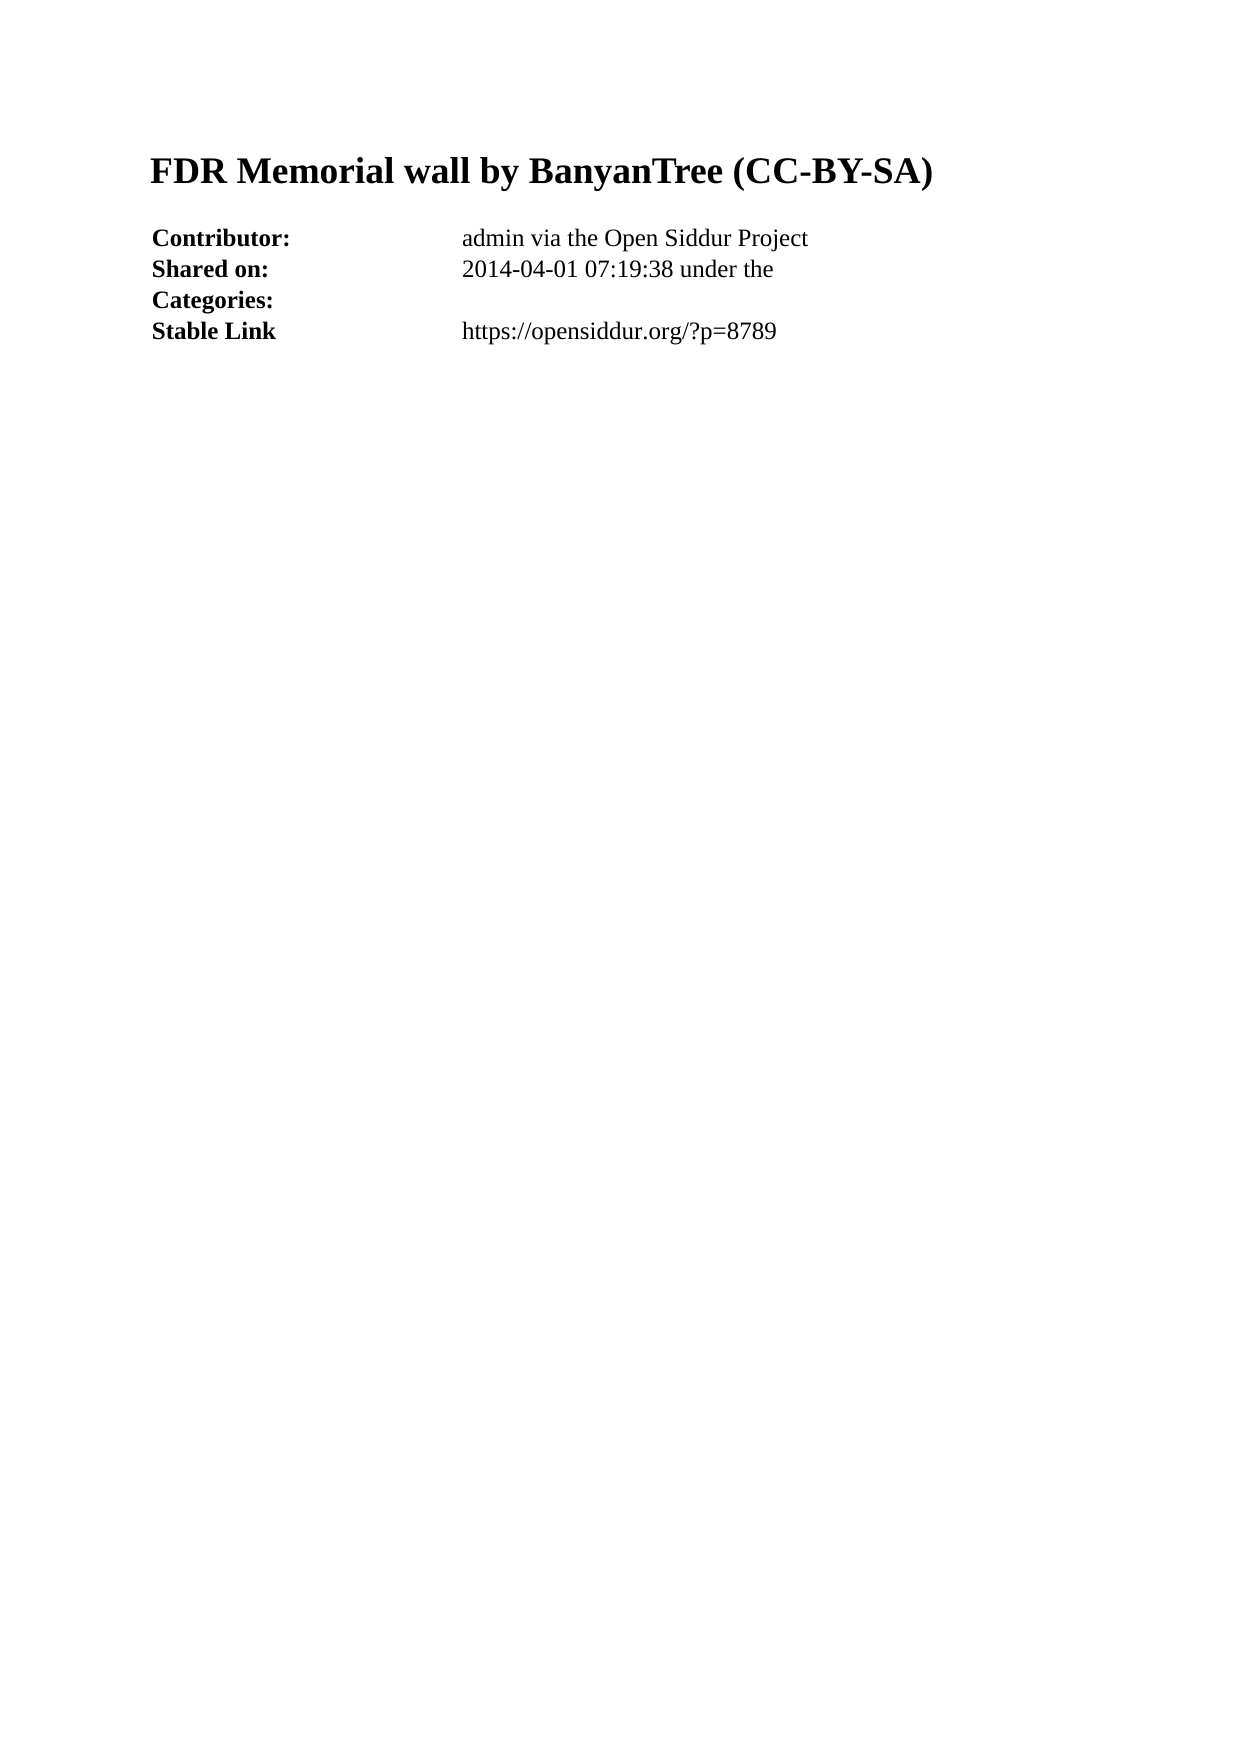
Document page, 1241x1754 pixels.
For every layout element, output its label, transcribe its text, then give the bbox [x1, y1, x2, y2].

subtitle FDR Memorial wall by BanyanTree (CC-BY-SA) [150, 150, 1090, 192]
table_header admin via the Open Siddur Project [460, 223, 1090, 253]
table_cell https://opensiddur.org/?p=8789 [460, 315, 1090, 346]
table_cell Categories: [150, 284, 460, 315]
table_header Contributor: [150, 223, 460, 253]
table_cell Stable Link [150, 315, 460, 346]
table_cell Shared on: [150, 254, 460, 284]
table_cell 2014-04-01 07:19:38 under the [460, 254, 1090, 284]
table_cell [460, 284, 1090, 315]
